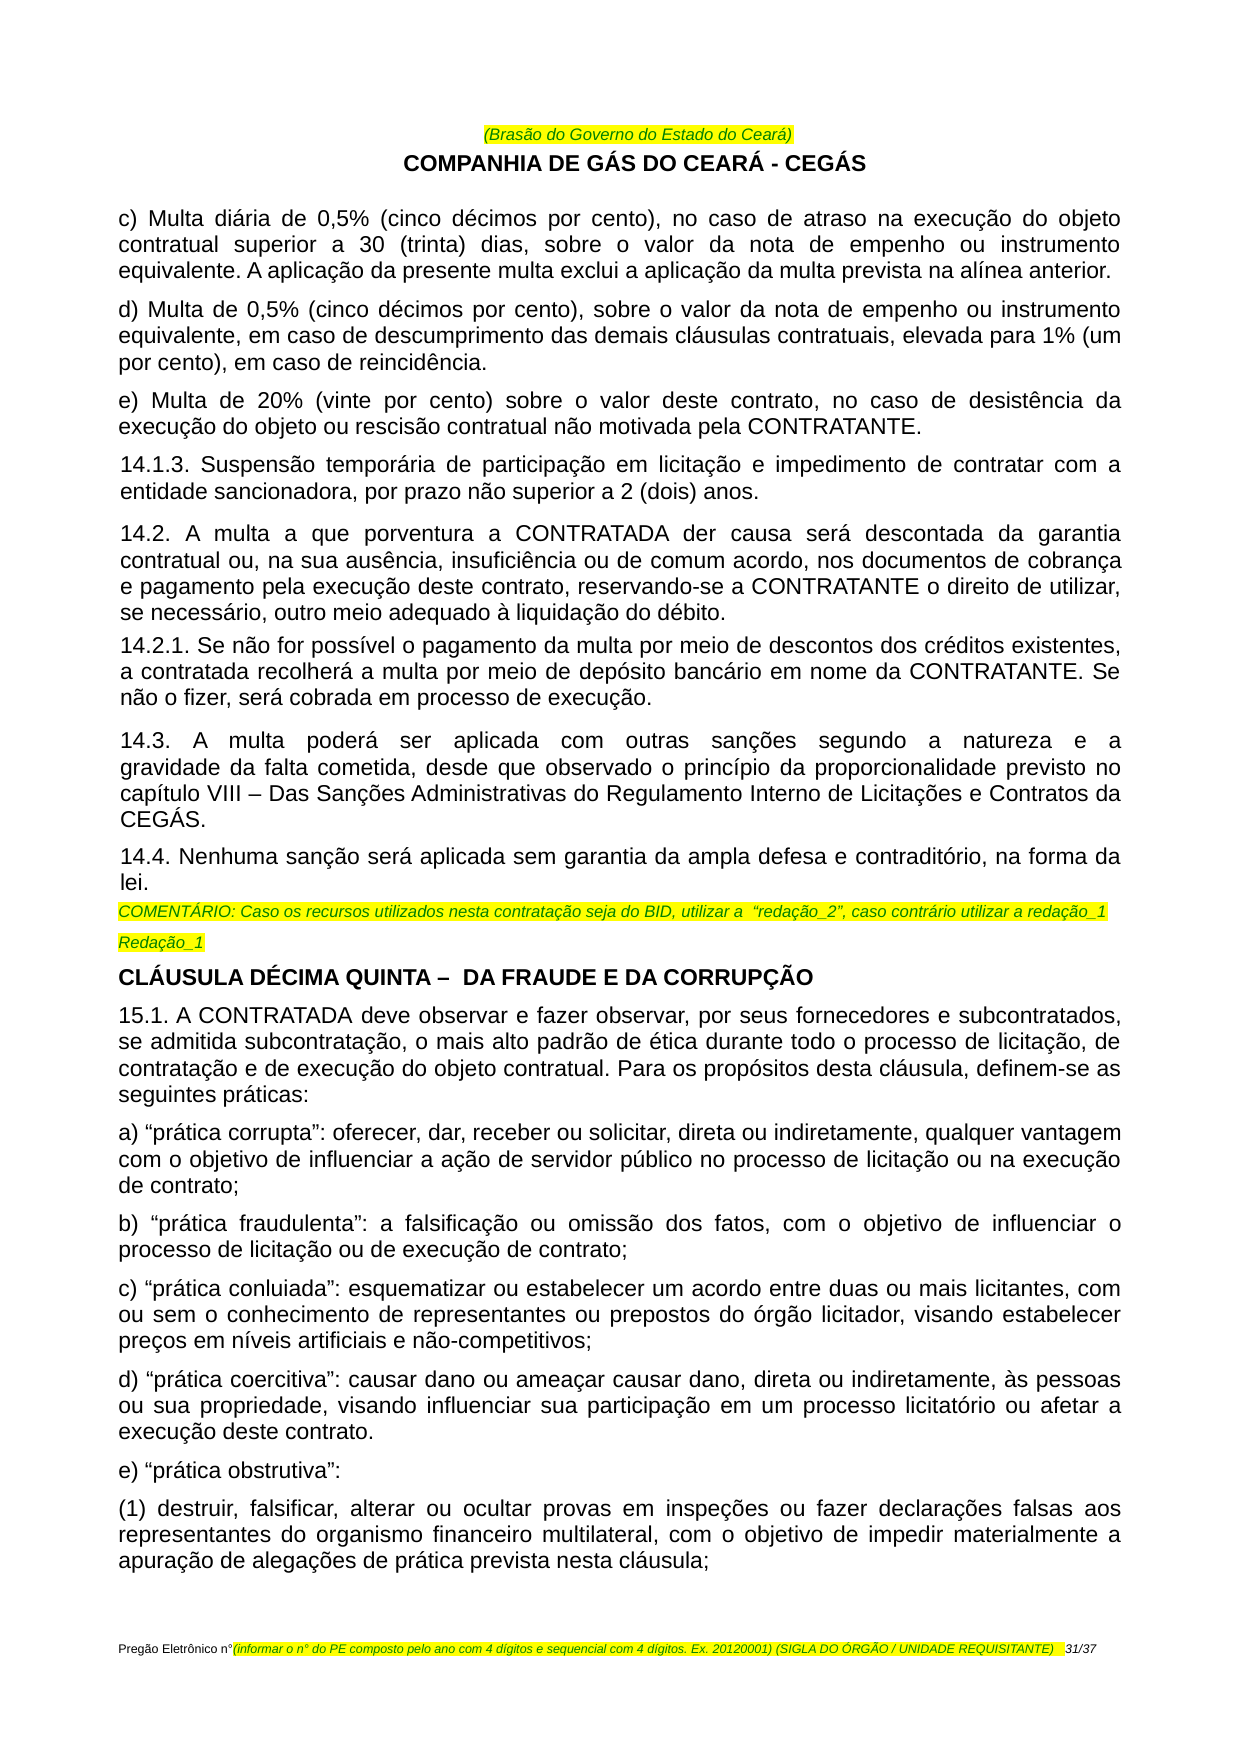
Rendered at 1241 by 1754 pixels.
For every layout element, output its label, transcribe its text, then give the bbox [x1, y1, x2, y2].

text e) Multa de 20% (vinte por cento) sobre o valor deste contrato, no caso de desistência da execução do objeto ou rescisão contratual não motivada pela CONTRATANTE. [118, 387, 1122, 439]
text c) “prática conluiada”: esquematizar ou estabelecer um acordo entre duas ou mais licitantes, com ou sem o conhecimento de representantes ou prepostos do órgão licitador, visando estabelecer preços em níveis artificiais e não-competitivos; [118, 1275, 1122, 1354]
text e) “prática obstrutiva”: [118, 1457, 1122, 1483]
text 14.2.1. Se não for possível o pagamento da multa por meio de descontos dos créditos existentes, a contratada recolherá a multa por meio de depósito bancário em nome da CONTRATANTE. Se não o fizer, será cobrada em processo de execução. [120, 632, 1122, 711]
text 15.1. A CONTRATADA deve observar e fazer observar, por seus fornecedores e subcontratados, se admitida subcontratação, o mais alto padrão de ética durante todo o processo de licitação, de contratação e de execução do objeto contratual. Para os propósitos desta cláusula, definem-se as seguintes práticas: [118, 1002, 1122, 1107]
text c) Multa diária de 0,5% (cinco décimos por cento), no caso de atraso na execução do objeto contratual superior a 30 (trinta) dias, sobre o valor da nota de empenho ou instrumento equivalente. A aplicação da presente multa exclui a aplicação da multa prevista na alínea anterior. [118, 205, 1122, 284]
text COMENTÁRIO: Caso os recursos utilizados nesta contratação seja do BID, utilizar a “redação_2”, caso contrário utilizar a redação_1 [118, 902, 1122, 921]
text d) “prática coercitiva”: causar dano ou ameaçar causar dano, direta ou indiretamente, às pessoas ou sua propriedade, visando influenciar sua participação em um processo licitatório ou afetar a execução deste contrato. [118, 1366, 1122, 1445]
text a) “prática corrupta”: oferecer, dar, receber ou solicitar, direta ou indiretamente, qualquer vantagem com o objetivo de influenciar a ação de servidor público no processo de licitação ou na execução de contrato; [118, 1119, 1122, 1198]
text Redação_1 [118, 933, 1123, 952]
text 14.1.3. Suspensão temporária de participação em licitação e impedimento de contratar com a entidade sancionadora, por prazo não superior a 2 (dois) anos. [120, 451, 1122, 504]
text 14.2. A multa a que porventura a CONTRATADA der causa será descontada da garantia contratual ou, na sua ausência, insuficiência ou de comum acordo, nos documentos de cobrança e pagamento pela execução deste contrato, reservando-se a CONTRATANTE o direito de utilizar, se necessário, outro meio adequado à liquidação do débito. [120, 520, 1122, 626]
text b) “prática fraudulenta”: a falsificação ou omissão dos fatos, com o objetivo de influenciar o processo de licitação ou de execução de contrato; [118, 1210, 1122, 1263]
text CLÁUSULA DÉCIMA QUINTA – DA FRAUDE E DA CORRUPÇÃO [118, 964, 1122, 990]
text 14.4. Nenhuma sanção será aplicada sem garantia da ampla defesa e contraditório, na forma da lei. [120, 843, 1122, 896]
text (1) destruir, falsificar, alterar ou ocultar provas em inspeções ou fazer declarações falsas aos representantes do organismo financeiro multilateral, com o objetivo de impedir materialmente a apuração de alegações de prática prevista nesta cláusula; [118, 1495, 1122, 1574]
text d) Multa de 0,5% (cinco décimos por cento), sobre o valor da nota de empenho ou instrumento equivalente, em caso de descumprimento das demais cláusulas contratuais, elevada para 1% (um por cento), em caso de reincidência. [118, 296, 1122, 375]
text 14.3. A multa poderá ser aplicada com outras sanções segundo a natureza e a gravidade da falta cometida, desde que observado o princípio da proporcionalidade previsto no capítulo VIII – Das Sanções Administrativas do Regulamento Interno de Licitações e Contratos da CEGÁS. [120, 727, 1122, 832]
